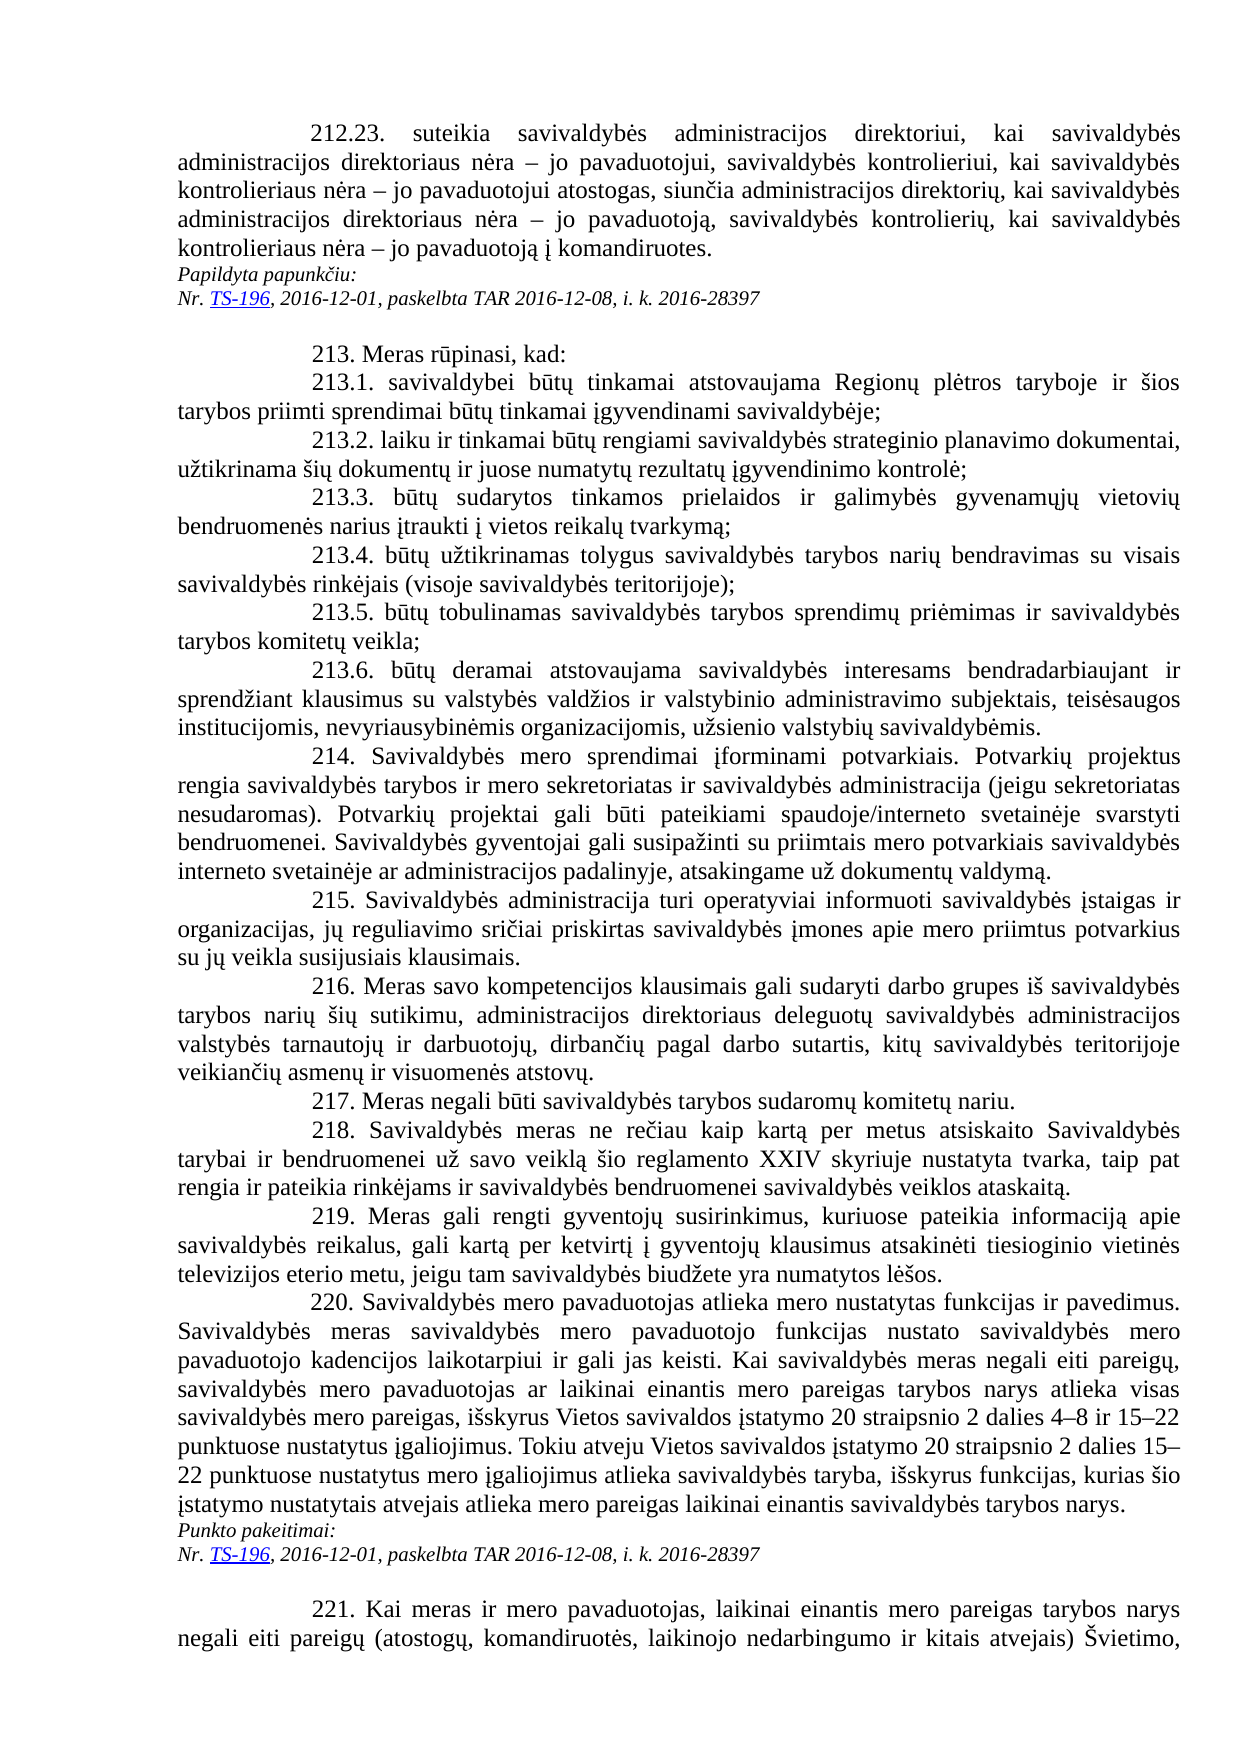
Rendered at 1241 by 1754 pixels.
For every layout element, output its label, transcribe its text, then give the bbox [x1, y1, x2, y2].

text 213.4. būtų užtikrinamas tolygus savivaldybės tarybos narių bendravimas su visais savivaldybės rinkėjais (visoje savivaldybės teritorijoje); [177, 540, 1181, 597]
text 219. Meras gali rengti gyventojų susirinkimus, kuriuose pateikia informaciją apie savivaldybės reikalus, gali kartą per ketvirtį į gyventojų klausimus atsakinėti tiesioginio vietinės televizijos eterio metu, jeigu tam savivaldybės biudžete yra numatytos lėšos. [177, 1201, 1181, 1287]
text Nr. TS-196, 2016-12-01, paskelbta TAR 2016-12-08, i. k. 2016-28397 [177, 1542, 1181, 1566]
text 213.3. būtų sudarytos tinkamos prielaidos ir galimybės gyvenamųjų vietovių bendruomenės narius įtraukti į vietos reikalų tvarkymą; [177, 482, 1181, 540]
text 220. Savivaldybės mero pavaduotojas atlieka mero nustatytas funkcijas ir pavedimus. Savivaldybės meras savivaldybės mero pavaduotojo funkcijas nustato savivaldybės mero pavaduotojo kadencijos laikotarpiui ir gali jas keisti. Kai savivaldybės meras negali eiti pareigų, savivaldybės mero pavaduotojas ar laikinai einantis mero pareigas tarybos narys atlieka visas savivaldybės mero pareigas, išskyrus Vietos savivaldos įstatymo 20 straipsnio 2 dalies 4–8 ir 15–22 punktuose nustatytus įgaliojimus. Tokiu atveju Vietos savivaldos įstatymo 20 straipsnio 2 dalies 15–22 punktuose nustatytus mero įgaliojimus atlieka savivaldybės taryba, išskyrus funkcijas, kurias šio įstatymo nustatytais atvejais atlieka mero pareigas laikinai einantis savivaldybės tarybos narys. [177, 1287, 1181, 1517]
text 213.1. savivaldybei būtų tinkamai atstovaujama Regionų plėtros taryboje ir šios tarybos priimti sprendimai būtų tinkamai įgyvendinami savivaldybėje; [177, 367, 1181, 425]
text Papildyta papunkčiu: [177, 262, 1181, 286]
text 221. Kai meras ir mero pavaduotojas, laikinai einantis mero pareigas tarybos narys negali eiti pareigų (atostogų, komandiruotės, laikinojo nedarbingumo ir kitais atvejais) Švietimo, [177, 1594, 1181, 1652]
text Punkto pakeitimai: [177, 1517, 1181, 1542]
text Nr. TS-196, 2016-12-01, paskelbta TAR 2016-12-08, i. k. 2016-28397 [177, 286, 1181, 310]
text 215. Savivaldybės administracija turi operatyviai informuoti savivaldybės įstaigas ir organizacijas, jų reguliavimo sričiai priskirtas savivaldybės įmones apie mero priimtus potvarkius su jų veikla susijusiais klausimais. [177, 885, 1181, 971]
text 216. Meras savo kompetencijos klausimais gali sudaryti darbo grupes iš savivaldybės tarybos narių šių sutikimu, administracijos direktoriaus deleguotų savivaldybės administracijos valstybės tarnautojų ir darbuotojų, dirbančių pagal darbo sutartis, kitų savivaldybės teritorijoje veikiančių asmenų ir visuomenės atstovų. [177, 971, 1181, 1086]
text 212.23. suteikia savivaldybės administracijos direktoriui, kai savivaldybės administracijos direktoriaus nėra – jo pavaduotojui, savivaldybės kontrolieriui, kai savivaldybės kontrolieriaus nėra – jo pavaduotojui atostogas, siunčia administracijos direktorių, kai savivaldybės administracijos direktoriaus nėra – jo pavaduotoją, savivaldybės kontrolierių, kai savivaldybės kontrolieriaus nėra – jo pavaduotoją į komandiruotes. [177, 118, 1181, 262]
text 213. Meras rūpinasi, kad: [177, 339, 1181, 367]
text 213.6. būtų deramai atstovaujama savivaldybės interesams bendradarbiaujant ir sprendžiant klausimus su valstybės valdžios ir valstybinio administravimo subjektais, teisėsaugos institucijomis, nevyriausybinėmis organizacijomis, užsienio valstybių savivaldybėmis. [177, 655, 1181, 741]
text 213.2. laiku ir tinkamai būtų rengiami savivaldybės strateginio planavimo dokumentai, užtikrinama šių dokumentų ir juose numatytų rezultatų įgyvendinimo kontrolė; [177, 425, 1181, 482]
text 217. Meras negali būti savivaldybės tarybos sudaromų komitetų nariu. [177, 1086, 1181, 1115]
text 213.5. būtų tobulinamas savivaldybės tarybos sprendimų priėmimas ir savivaldybės tarybos komitetų veikla; [177, 597, 1181, 655]
text 218. Savivaldybės meras ne rečiau kaip kartą per metus atsiskaito Savivaldybės tarybai ir bendruomenei už savo veiklą šio reglamento XXIV skyriuje nustatyta tvarka, taip pat rengia ir pateikia rinkėjams ir savivaldybės bendruomenei savivaldybės veiklos ataskaitą. [177, 1115, 1181, 1201]
text 214. Savivaldybės mero sprendimai įforminami potvarkiais. Potvarkių projektus rengia savivaldybės tarybos ir mero sekretoriatas ir savivaldybės administracija (jeigu sekretoriatas nesudaromas). Potvarkių projektai gali būti pateikiami spaudoje/interneto svetainėje svarstyti bendruomenei. Savivaldybės gyventojai gali susipažinti su priimtais mero potvarkiais savivaldybės interneto svetainėje ar administracijos padalinyje, atsakingame už dokumentų valdymą. [177, 741, 1181, 885]
